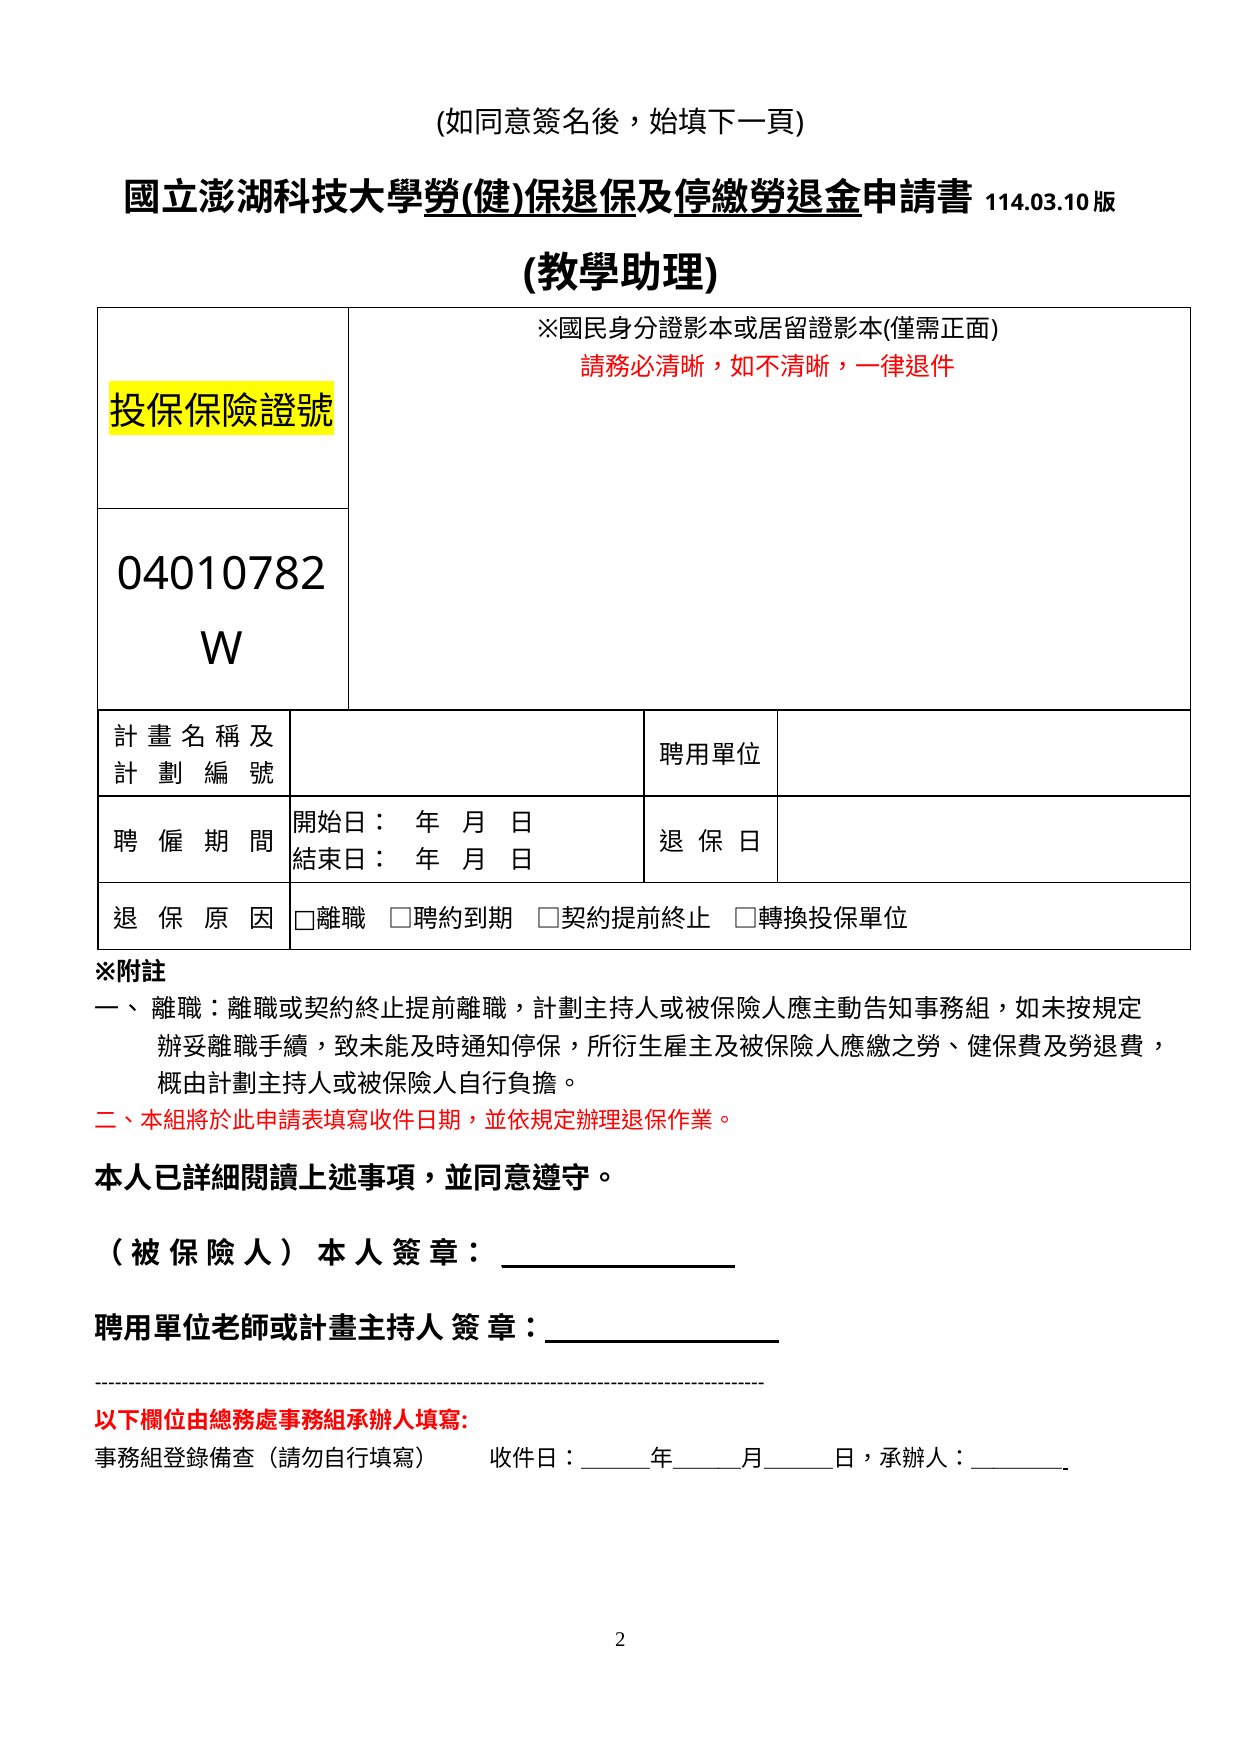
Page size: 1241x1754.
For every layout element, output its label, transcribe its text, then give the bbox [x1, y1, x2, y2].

text 事務組登錄備查（請勿自行填寫） 收件日：＿＿＿年＿＿＿月＿＿＿日，承辦人：＿＿＿＿ [94, 1438, 1146, 1475]
table_cell 退保日 [645, 797, 777, 882]
table_cell [1191, 882, 1195, 949]
text 二、本組將於此申請表填寫收件日期，並依規定辦理退保作業。 [94, 1100, 1146, 1138]
table_header [1191, 307, 1195, 508]
text ---------------------------------------------------------------------------------------------------- [94, 1363, 1146, 1400]
table_cell [778, 711, 1190, 795]
table_cell [1191, 795, 1195, 882]
text 本人已詳細閱讀上述事項，並同意遵守。 [94, 1138, 1146, 1213]
table_cell [291, 711, 643, 795]
table_cell 退保原因 [99, 883, 289, 949]
table_cell 計畫名稱及 計劃編號 [99, 711, 289, 795]
text 以下欄位由總務處事務組承辦人填寫: [94, 1400, 1146, 1438]
table_cell 聘僱期間 [99, 797, 289, 882]
table_header ※國民身分證影本或居留證影本(僅需正面) 請務必清晰，如不清晰，一律退件 [349, 308, 1190, 709]
table_cell 開始日： 年 月 日 結束日： 年 月 日 [291, 797, 643, 882]
text ※附註 [94, 950, 1146, 988]
table_cell [1191, 508, 1195, 709]
text 一、 離職：離職或契約終止提前離職，計劃主持人或被保險人應主動告知事務組，如未按規定辦妥離職手續，致未能及時通知停保，所衍生雇主及被保險人應繳之勞、健保費及勞退費，概由計劃主持人或被保險人自行負擔。 [94, 988, 1146, 1100]
table_cell 聘用單位 [645, 711, 777, 795]
text 聘用單位老師或計畫主持人 簽 章：＿＿＿＿＿＿＿＿ [94, 1288, 1146, 1363]
table_cell [778, 797, 1190, 882]
table_header 投保保險證號 [98, 308, 348, 508]
table_cell 04010782W [98, 509, 348, 709]
text （被保險人）本人簽章： ＿＿＿＿＿＿＿＿ [94, 1213, 1117, 1288]
text 國立澎湖科技大學勞(健)保退保及停繳勞退金申請書 114.03.10版 (教學助理) [94, 157, 1146, 307]
text (如同意簽名後，始填下一頁) [94, 82, 1146, 157]
table_cell [1191, 709, 1195, 795]
table_cell □離職 □聘約到期 □契約提前終止 □轉換投保單位 [291, 883, 1190, 949]
